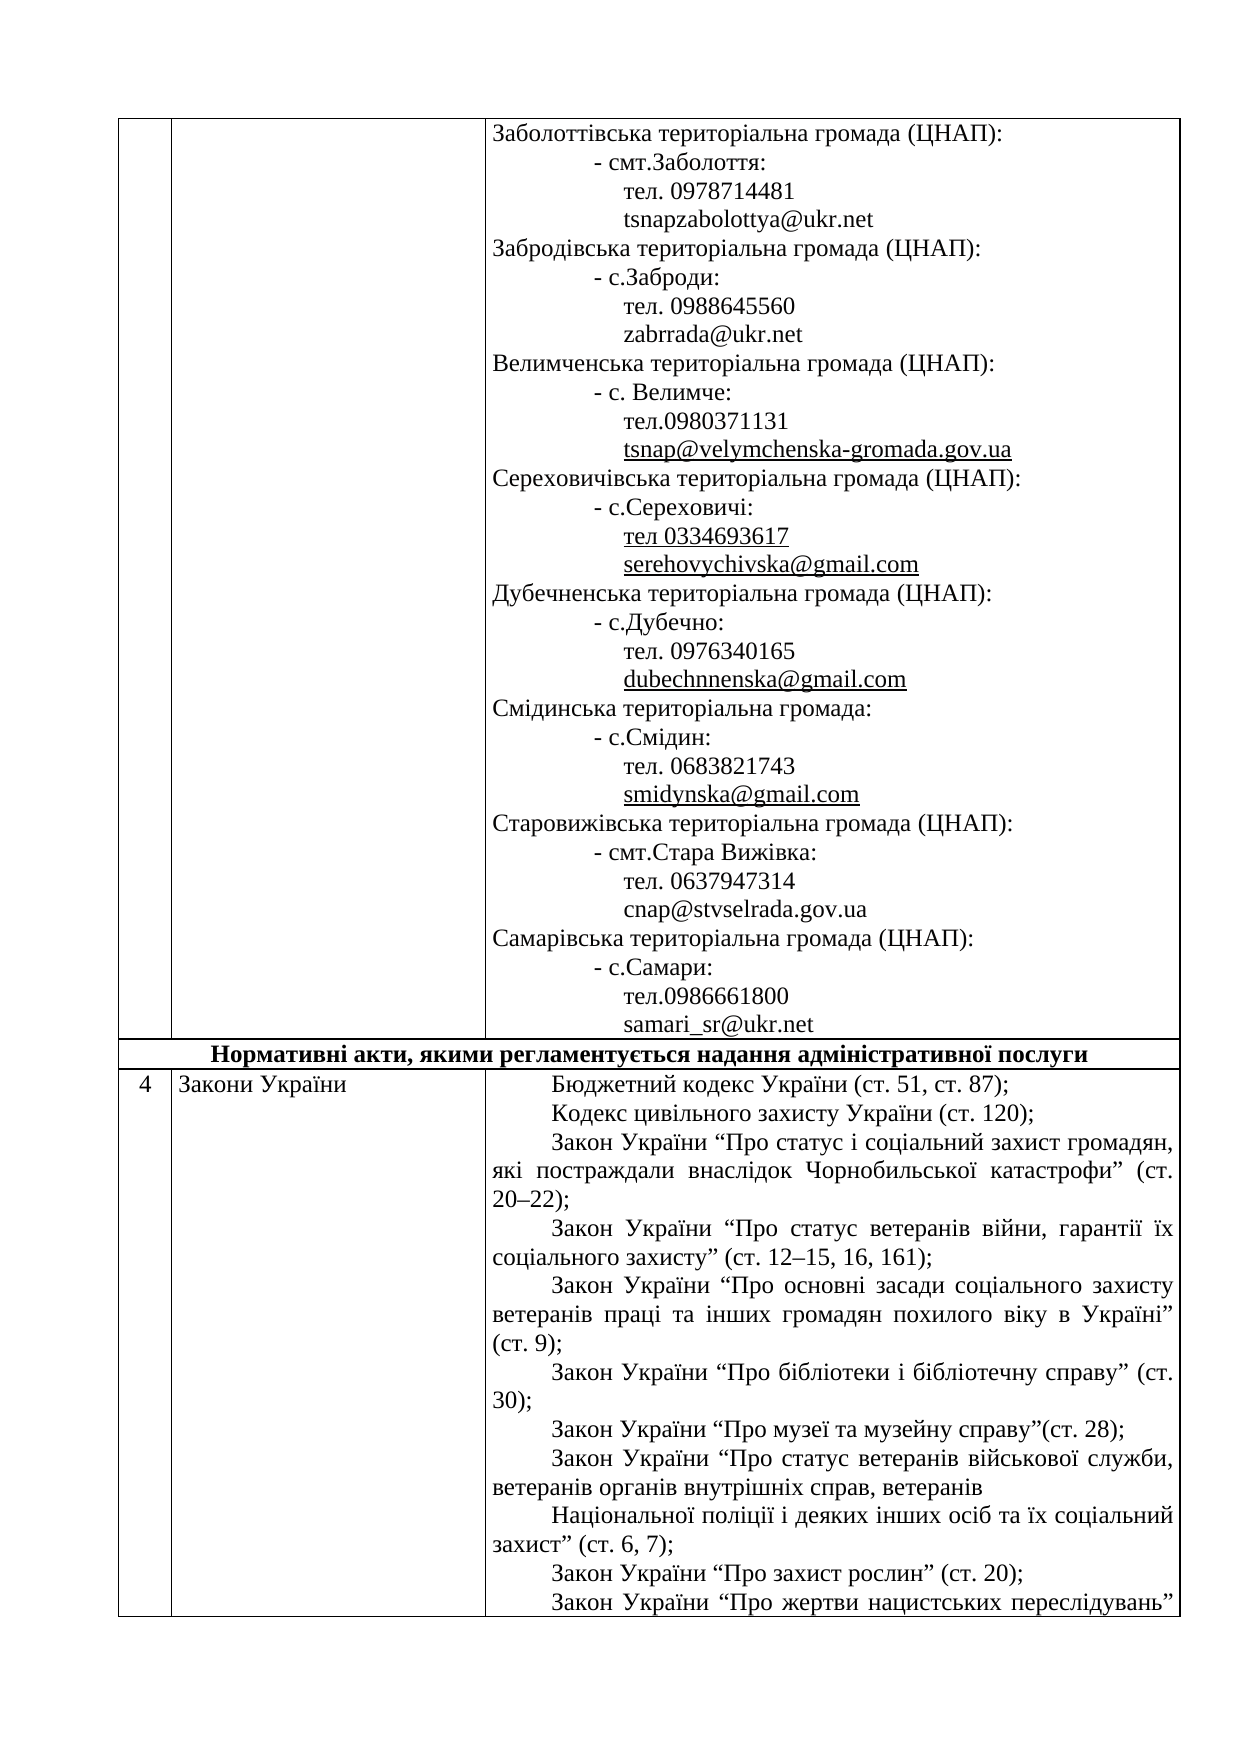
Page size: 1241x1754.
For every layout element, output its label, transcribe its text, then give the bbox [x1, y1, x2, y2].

table_cell Телефон гарячої лінії 0800100124, E-mail: gu@vl.pfu.gov.ua, сайт www.pfu.gov.ua, вебпортал: portal.pfu.gov.ua. ВОГ № 1 - (0891) 20-12-40 (м. Володимир) - (0891) 20-12-66 (м. Любомль) - (0891) 20-12-81 (смт. Шацьк) ВОГ № 2 - (0891) 20-12-48 ( м. Горохів) - (0891) 20-12-62 (смт. Локачі) ВОГ № 3 - (0891) 20-12-50 (смт. Іваничі) - (03344) 6-30-20 (м. Нововолинськ) ВОГ № 4 - (0891) 20-12-55 ( м. Камінь-Каширський) ВОГ № 5 - (0891) 20-12-72 (м. Рожище) - (0891) 20-12-58 (м. Ківерці) ВОГ № 6 - (03352) 7-10-32 (м. Ковель) - (03352) 7-10-30 (м. Ковель) - (0891) 20-12-80 ( смт. Турійськ) ВОГ № 7 - (0332) 28-10-56 (м. Луцьк) - (0332) 28-10-50 (м. Луцьк) ВОГ № 8 - (0891) 20-12-68 (смт. Любешів) - (0891) 20-12-71 (смт. Маневичі) ВОГ № 9 - (0891) 20-12-77 (смт. Ратне) - (0891) 20-12-79 (смт. Стара Вижівка) Відділ обслуговування військовослужбовців та деяких інших категорій громадян - (0332) 28-10-58 (м. Луцьк) Володимирська територіальна громада (ЦНАП): - м.Володимир: тел. 0334234959 E-mail: post@volodymyrrada.gov.ua сайт: http://HYPERLINK "http://zymnivska.gromada.org.ua/cnap"www.volodymyrradaHYPERLINK "http://zymnivska.gromada.org.ua/cnap".HYPERLINK "http://zymnivska.gromada.org.ua/cnap"govHYPERLINK "http://zymnivska.gromada.org.ua/cnap".ua - с.Заріччя: тел. 0334291655 E-mail: post@volodymyrrada.gov.ua сайт: http://HYPERLINK "http://zymnivska.gromada.org.ua/cnap"www.volodymyrradaHYPERLINK "http://zymnivska.gromada.org.ua/cnap".HYPERLINK "http://zymnivska.gromada.org.ua/cnap"govHYPERLINK "http://zymnivska.gromada.org.ua/cnap".ua Устилузька територіальна громада (ЦНАП): - м.Устилуг: тел. 0673159363 E-mail: ustylugmr@gmail.com сайт: http://HYPERLINK "http://zymnivska.gromada.org.ua/cnap"ustyluzHYPERLINK "http://zymnivska.gromada.org.ua/cnap"ka-HYPERLINK "http://zymnivska.gromada.org.ua/cnap"gromada.org.ua/ Зимнівська територіальна громада (ЦНАП): - с.Зимне: тел. 03334295175 E-mail: zymnevk@gmail.com сайт: http://HYPERLINK "http://zymnivska.gromada.org.ua/cnap"zymnHYPERLINK "http://zymnivska.gromada.org.ua/cnap"iHYPERLINK "http://zymnivska.gromada.org.ua/cnap"vHYPERLINK "http://zymnivska.gromada.org.ua/cnap"sHYPERLINK "http://zymnivska.gromada.org.ua/cnap"kHYPERLINK "http://zymnivska.gromada.org.ua/cnap"a.HYPERLINK "http://zymnivska.gromada.org.ua/cnap"gromada.org.ua/cnap - с.Льотниче: тел. 03334223714 Оваднівська територіальна громада (ЦНАП): - с.Овадне: тел. 0334292231 E-mail: ovadnesr@gmail.com Сайт: http://HYPERLINK "http://zymnivska.gromada.org.ua/cnap"ovadnHYPERLINK "http://zymnivska.gromada.org.ua/cnap"ivska-HYPERLINK "http://zymnivska.gromada.org.ua/cnap"gromadaHYPERLINK "http://zymnivska.gromada.org.ua/cnap".HYPERLINK "http://zymnivska.gromada.org.ua/cnap"govHYPERLINK "http://zymnivska.gromada.org.ua/cnap".ua/ Вишнівська територіальна громада (ЦНАП): - с.Вишнів: тел. 0337732342 E-mail: vyshniv.lbm@gmаіl.сom сайт: http://HYPERLINK "http://zymnivska.gromada.org.ua/cnap"vyshnivHYPERLINK "http://zymnivska.gromada.org.ua/cnap"-HYPERLINK "http://zymnivska.gromada.org.ua/cnap"gromadaHYPERLINK "http://zymnivska.gromada.org.ua/cnap".HYPERLINK "http://zymnivska.gromada.org.ua/cnap"govHYPERLINK "http://zymnivska.gromada.org.ua/cnap".ua/cnap Головненська територіальна громада (ЦНАП): - с.Головне: тел. 0337731395 E-mail: gоlоvnе.lbm@gmаіl.сom сайт: http://HYPERLINK "http://zymnivska.gromada.org.ua/cnap"golovnenskaHYPERLINK "http://zymnivska.gromada.org.ua/cnap"-HYPERLINK "http://zymnivska.gromada.org.ua/cnap"gromadaHYPERLINK "http://zymnivska.gromada.org.ua/cnap".HYPERLINK "http://zymnivska.gromada.org.ua/cnap"govHYPERLINK "http://zymnivska.gromada.org.ua/cnap".ua/cnap Любомльська територіальна громада (ЦНАП): - м.Любомль: тел. 0337724400, 0337724770 E-mail: lubоmlmіstо@ukr.пеt сайт: http:HYPERLINK "mailto://cnapluboml@ukr"//HYPERLINK "mailto://cnapluboml@ukr"cnapluboml@ukr.net Рівненська територіальна громада (ЦНАП): - с.Рівне: тел. 0967501632 E-mail: rivne.lbm@gmаіl.сom сайт: http://HYPERLINK "http://zymnivska.gromada.org.ua/cnap"rivHYPERLINK "http://zymnivska.gromada.org.ua/cnap"nenskaHYPERLINK "http://zymnivska.gromada.org.ua/cnap"-HYPERLINK "http://zymnivska.gromada.org.ua/cnap"gromadaHYPERLINK "http://zymnivska.gromada.org.ua/cnap".HYPERLINK "http://zymnivska.gromada.org.ua/cnap"govHYPERLINK "http://zymnivska.gromada.org.ua/cnap".ua Шацька територіальна громада (ЦНАП): - с.Шацьк: тел.0335520256, 0674400099 E-mail: shsrada1@ukr.net сайт: http://HYPERLINK "http://zymnivska.gromada.org.ua/cnap"shsHYPERLINK "http://zymnivska.gromada.org.ua/cnap"radaHYPERLINK "http://zymnivska.gromada.org.ua/cnap".HYPERLINK "http://zymnivska.gromada.org.ua/cnap"govHYPERLINK "http://zymnivska.gromada.org.ua/cnap".ua/cnap Горохівська територіальна громада (ЦНАП): - м.Горохів: 0951802269 0976009048 horokhiv_tsnopHYPERLINK "mailto:horokhiv_tsnop@ukr.net"@ukr.net ira.sereda@ukr.net Мар’янівська територіальна громада (ЦНАП): - смт.Мар’янівська 0956620086 maryanivka_znapHYPERLINK "mailto:maryanivka_znap@ukr.net"@ukr.net Берестечківська територіальна громада (ЦНАП): - м.Берестечко: tsnap_berestechko@ukr.net Затурцівська територіальна громада: - с.Затурці: 03374-97331 zaturci@gmail.com - с.Війниця: 03374-30410 zaturci@gmail.com Локачинська територіальна громада (ЦНАП): -смт.Локачі: 0686470525 cnapgromada@gmail.com Іваничівська територіальна громада (ЦНАП): - с.Іваничі: тел.0969429460 електронна пошта: cnapHYPERLINK "mailto:cnap_ivaselrada@ukr.net"_HYPERLINK "mailto:cnap_ivaselrada@ukr.net"ivaselradaHYPERLINK "mailto:cnap_ivaselrada@ukr.net"@HYPERLINK "mailto:cnap_ivaselrada@ukr.net"ukrHYPERLINK "mailto:cnap_ivaselrada@ukr.net".HYPERLINK "mailto:cnap_ivaselrada@ukr.net"net вебсайтhttp://ivaselrada.gov.ua Павлівська територіальна громада (ЦНАП): - с.Павлівка: тел. відсутній електронна пошта: cnapHYPERLINK "mailto:cnappavliv@ukr.net"@pavlivHYPERLINK "mailto:cnappavliv@ukr.net"skaHYPERLINK "mailto:cnappavliv@ukr.net"-HYPERLINK "mailto:cnappavliv@ukr.net"gromadaHYPERLINK "mailto:cnappavliv@ukr.net".gov.ua вебсайт: http://pavlivska-gromada.gov.ua Литовезька територіальна громада (ЦНАП): - с.Литовеж: тел. 0977507125 електронна пошта: lytov-rada@ukr.net Поромівська територіальна громада (ЦНАП): - с.Поромів: тел. 0337296740 електронна пошта: poromHYPERLINK "mailto:porom-rada@ukr.net"-HYPERLINK "mailto:porom-rada@ukr.net"radaHYPERLINK "mailto:porom-rada@ukr.net"@HYPERLINK "mailto:porom-rada@ukr.net"ukrHYPERLINK "mailto:porom-rada@ukr.net".HYPERLINK "mailto:porom-rada@ukr.net"net вебсайт: http://poromivska-gromada.gov.ua Нововолинська територіальна громада (ЦНАП): - м.Нововолинськ: (03344) 4-11-06; (067) 881-98-08 cnapHYPERLINK "mailto:cnap@nov-rada.gov.ua"@HYPERLINK "mailto:cnap@nov-rada.gov.ua"novHYPERLINK "mailto:cnap@nov-rada.gov.ua"-HYPERLINK "mailto:cnap@nov-rada.gov.ua"radaHYPERLINK "mailto:cnap@nov-rada.gov.ua".gov.ua http://nov-rada.gov.ua Камінь-Каширська територіальна громада (ЦНАП): - м. Камінь-Каширський: тел. 0963252975 E-mail: dozvil_kk@ukr,net, сайтhttps://kmk-gromada. gov.ua. Сошичненська територіальна громада: - с.Сошичне: тел. 033357-91942 E-mail:soshichne@HYPERLINK "mailto:soshichne@ukr.net"ukr.net Рожищенськатериторіальна громада (ЦНАП): - м.Рожище: тел.0336822831 E-mail: rozhysche.otg@gmail.сom Веб-сайт: https://rozhrada.gov.ua/ Копачівськатериторіальна громада (ЦНАП): - с.Копачівка: тел.0336899131 E-mail: tsnapkopachivka@gmail.сom Веб-сайт: https://kopachivska-gromada.gov.ua/ Доросинівськатериторіальна громада: - с.Доросині: тел.0336895172 E-mail: dorosuni.rozhadm@gmail.сom Веб-сайт: https://dorosynivska-gromada.gov.ua/ Цуманськатериторіальна громада (ЦНАП): - смт.Цумань: т.0686437921 E-mail: tsuman.cnap@i.ua Ківерцівськатериторіальна громада (ЦНАП): -м.Ківерці: тел.0336540484 E-mail: Kiv.cnap@ukr.net Олицькатериторіальна громада (ЦНАП): - смт.Олика: тел.0992056912, 0682902699 E-mail: cnap@olyska-gromada.gov.ua Голобськатериторіальна громада (ЦНАП): - смт.Голоби: 0678800743 golobadm@ukr.net Велицькатериторіальна громада (ЦНАП): - с.Велицьк: (03352) 99 523 velitsk@ukr.net Колодяжненська територіальна громада (ЦНАП): - с.Колодяжне: (03352)90242 cnap.kolodiazhne.@gmail.com Люблинецькатериторіальна громада: - смт.Люблинець: (03352)56754 Liublynec@gmail.com Дубівськатериторіальна громада (ЦНАП): - с.Дубове: (03352) 99122, 0678201053 dubove_s_r@ukr.net Поворськатериторіальна громада (ЦНАП): - с.Поворськ: (03352)95430 povyrsk@ukr.net Турійська територіальна громада (ЦНАП): - смт.Турійськ: 0987192590 cnap-srada@ukr.net Луківськатериторіальна громада (ЦНАП): - смт.Луків: 0636972517 Lukiv_sel_rada@ukr,net Ковельськатериторіальна громада (ЦНАП): - м.Ковель: (03352)71719 cnap@kovelrada.gov.ua Луцька територіальна громада: - м.Луцьк(ЦНАП): телефон гарячої лінії - (0332)777888 E-mail: cnapHYPERLINK "mailto:cnap@lutskrada.gov.ua"@HYPERLINK "mailto:cnap@lutskrada.gov.ua"lutskradaHYPERLINK "mailto:cnap@lutskrada.gov.ua".HYPERLINK "mailto:cnap@lutskrada.gov.ua"govHYPERLINK "mailto:cnap@lutskrada.gov.ua".HYPERLINK "mailto:cnap@lutskrada.gov.ua"ua - м.Луцьк (Департамент соціальної та ветеранської політики Луцької міської ради): телефон гарячої лінії (0332)281000, E-mail: dsp@lutskrada.gov.ua Web:http://www.social.lutsk.ua Боратинськатериторіальна громада (ЦНАП): -с.Боратин: тел.0673127747, E-mail: boratyn.cnap@gmail.com Веб сайт: boratyn.silrada.org Підгайцівськатериторіальна громада: - с.Липини: тел.0501326979 E-mail: cnappidgaycia@ukr.net - с.Підгайці: тел.0636929397, E-mail: viddil.szn.pidgayci@gmail.comWeb:http://HYPERLINK "http://www.social.lutsk.ua/"pidgayci-gromadaHYPERLINK "http://www.social.lutsk.ua/".HYPERLINK "http://www.social.lutsk.ua/"govHYPERLINK "http://www.social.lutsk.ua/".ua Городищенська територіальна громада (ЦНАП): - с.Городище: тел.0661992578, E-mail: gor_cnapHYPERLINK "mailto:gor_cnap@ukr.net"@HYPERLINK "mailto:gor_cnap@ukr.net"ukrHYPERLINK "mailto:gor_cnap@ukr.net".HYPERLINK "mailto:gor_cnap@ukr.net"net Веб сайт:cnap@gorodyshche-gromada.gov.ua Торчинська територіальна громада (ЦНАП): - смт.Торчин: телефон (0332)798015, E-mail: torchynsocza@gmail.com Web:http://HYPERLINK "http://www.social.lutsk.ua/"torchynska.HYPERLINK "http://www.social.lutsk.ua/"gromadaHYPERLINK "http://www.social.lutsk.ua/".HYPERLINK "http://www.social.lutsk.ua/"orgHYPERLINK "http://www.social.lutsk.ua/".ua Маневицька територіальна громада (ЦНАП): - смт. Маневичі: (03376)21273 socmanotg@gmail.com Колківська територіальна громада (ЦНАП): - смт.Колки: 0671771599 kolky_cnap@ukr.net Прилісненська територіальна громада (ЦНАП): - с.Прилісне: (03376)98520 cnap_prylisne.@ukr.nеt Любешівська територіальна громада (ЦНАП): - смт.Любешів: (03362)21771 cnap_otg44201@ukr.net Ратнівська територіальна громада (ЦНАП): - смт.Ратне: тел.0966501220 ratnosel@ukr.net Заболоттівська територіальна громада (ЦНАП): - смт.Заболоття: тел. 0978714481 tsnapzabolottya@ukr.net Забродівська територіальна громада (ЦНАП): - с.Заброди: тел. 0988645560 zabrrada@ukr.net Велимченська територіальна громада (ЦНАП): - с. Велимче: тел.0980371131 tsnap@velymchenska-gromada.gov.ua Сереховичівська територіальна громада (ЦНАП): - с.Сереховичі: тел 0334693617 serehovychivska@gmail.com Дубечненська територіальна громада (ЦНАП): - с.Дубечно: тел. 0976340165 dubechnnenska@gmail.com Смідинська територіальна громада: - с.Смідин: тел. 0683821743 smidynska@gmail.com Старовижівська територіальна громада (ЦНАП): - смт.Стара Вижівка: тел. 0637947314 cnap@stvselrada.gov.ua Самарівська територіальна громада (ЦНАП): - с.Самари: тел.0986661800 samari_sr@ukr.net [486, 119, 1179, 1038]
table_cell Закони України [172, 1070, 485, 1616]
table_cell Бюджетний кодекс України (ст. 51, ст. 87); Кодекс цивільного захисту України (ст. 120); Закон України “Про статус і соціальний захист громадян, які постраждали внаслідок Чорнобильської катастрофи” (ст. 20–22); Закон України “Про статус ветеранів війни, гарантії їх соціального захисту” (ст. 12–15, 16, 161); Закон України “Про основні засади соціального захисту ветеранів праці та інших громадян похилого віку в Україні” (ст. 9); Закон України “Про бібліотеки і бібліотечну справу” (ст. 30); Закон України “Про музеї та музейну справу”(ст. 28); Закон України “Про статус ветеранів військової служби, ветеранів органів внутрішніх справ, ветеранів Національної поліції і деяких інших осіб та їх соціальний захист” (ст. 6, 7); Закон України “Про захист рослин” (ст. 20); Закон України “Про жертви нацистських переслідувань” [486, 1070, 1179, 1616]
table_cell Нормативні акти, якими регламентується надання адміністративної послуги [119, 1040, 1179, 1068]
table_cell [172, 119, 485, 1038]
table_cell [119, 119, 171, 1038]
table_cell 4 [119, 1070, 171, 1616]
